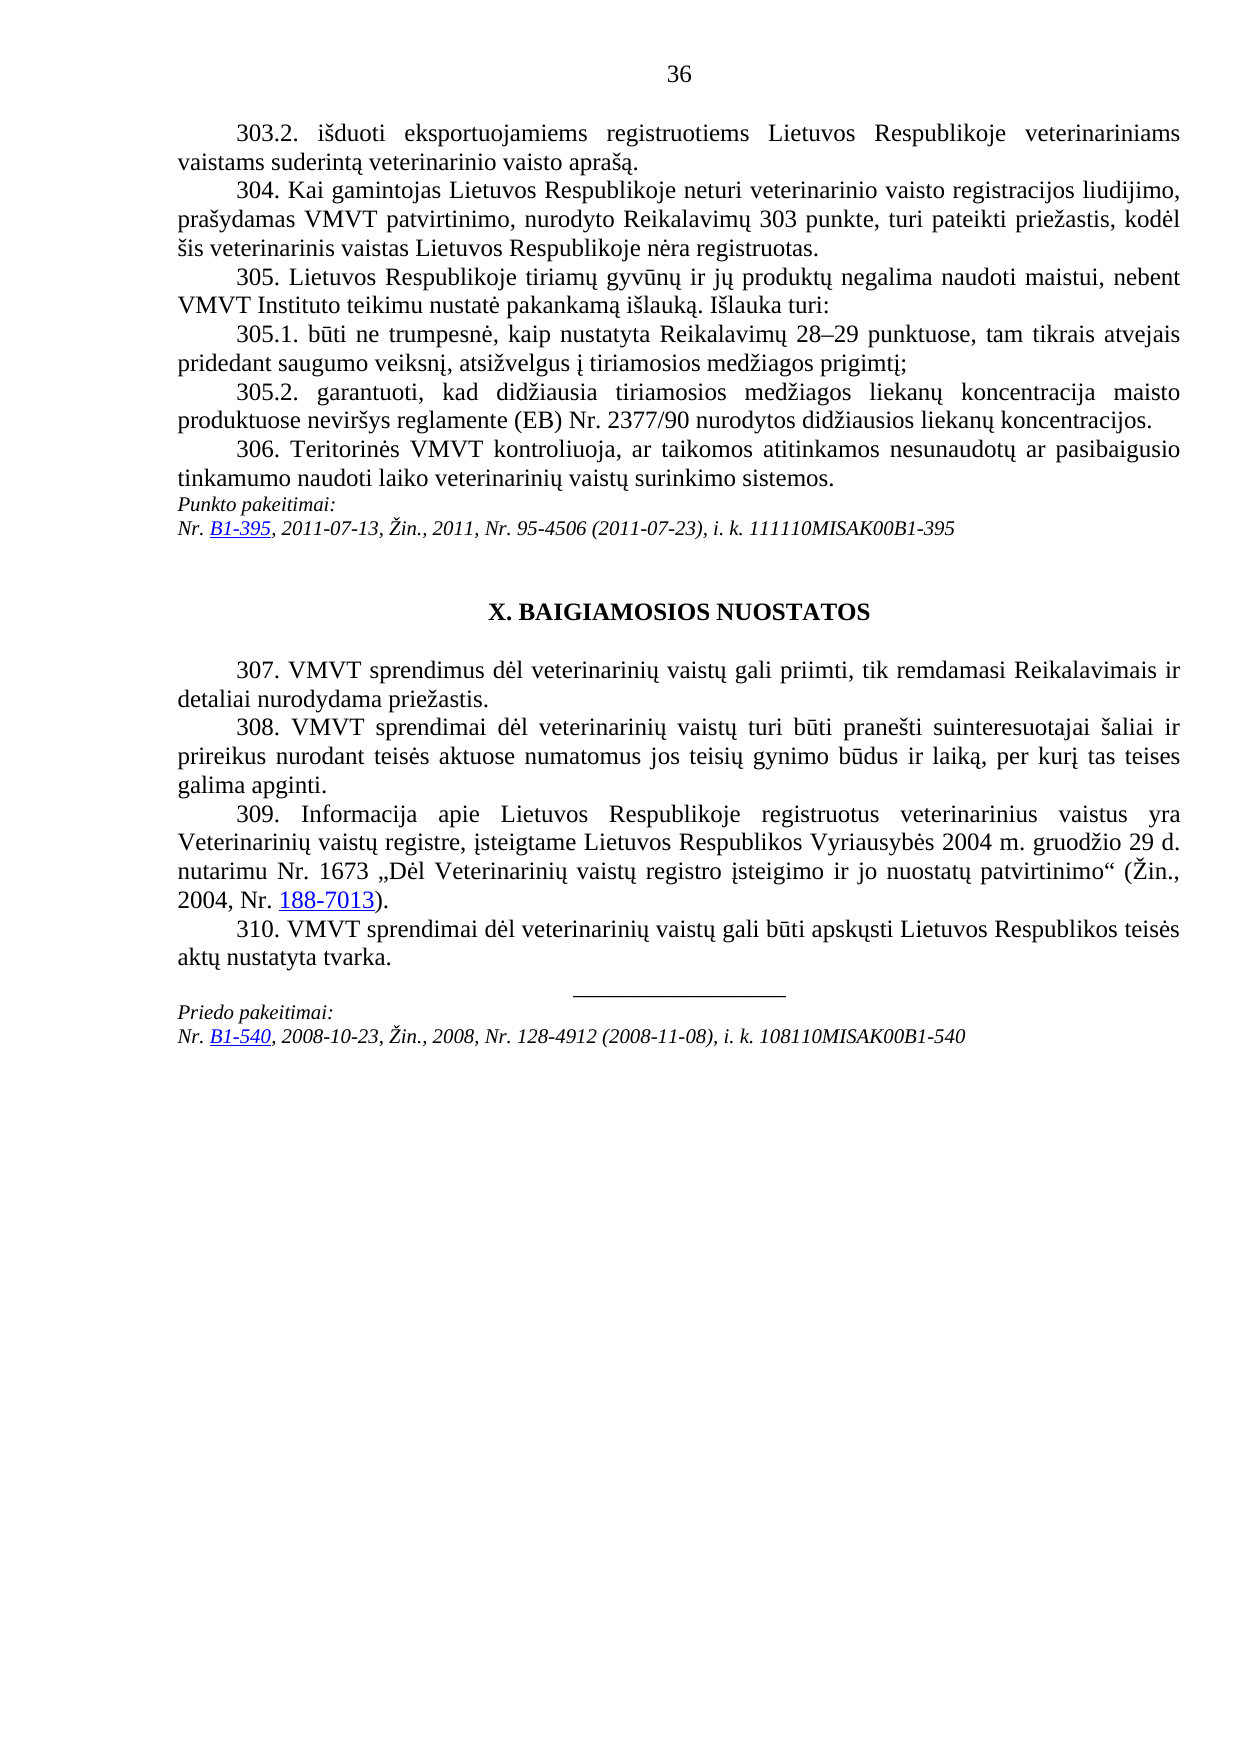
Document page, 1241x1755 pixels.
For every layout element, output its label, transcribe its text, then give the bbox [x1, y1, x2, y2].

text 303.2. išduoti eksportuojamiems registruotiems Lietuvos Respublikoje veterinariniams vaistams suderintą veterinarinio vaisto aprašą. [177, 118, 1181, 176]
text 305.2. garantuoti, kad didžiausia tiriamosios medžiagos liekanų koncentracija maisto produktuose neviršys reglamente (EB) Nr. 2377/90 nurodytos didžiausios liekanų koncentracijos. [177, 377, 1181, 434]
text 310. VMVT sprendimai dėl veterinarinių vaistų gali būti apskųsti Lietuvos Respublikos teisės aktų nustatyta tvarka. [177, 914, 1181, 971]
text 304. Kai gamintojas Lietuvos Respublikoje neturi veterinarinio vaisto registracijos liudijimo, prašydamas VMVT patvirtinimo, nurodyto Reikalavimų 303 punkte, turi pateikti priežastis, kodėl šis veterinarinis vaistas Lietuvos Respublikoje nėra registruotas. [177, 176, 1181, 262]
text 307. VMVT sprendimus dėl veterinarinių vaistų gali priimti, tik remdamasi Reikalavimais ir detaliai nurodydama priežastis. [177, 655, 1181, 712]
text Punkto pakeitimai: [177, 492, 1181, 516]
text Priedo pakeitimai: [177, 1000, 1181, 1024]
text 305.1. būti ne trumpesnė, kaip nustatyta Reikalavimų 28–29 punktuose, tam tikrais atvejais pridedant saugumo veiksnį, atsižvelgus į tiriamosios medžiagos prigimtį; [177, 319, 1181, 377]
text X. BAIGIAMOSIOS NUOSTATOS [177, 597, 1181, 626]
text Nr. B1-395, 2011-07-13, Žin., 2011, Nr. 95-4506 (2011-07-23), i. k. 111110MISAK00B1-395 [177, 516, 1181, 540]
text 305. Lietuvos Respublikoje tiriamų gyvūnų ir jų produktų negalima naudoti maistui, nebent VMVT Instituto teikimu nustatė pakankamą išlauką. Išlauka turi: [177, 262, 1181, 319]
text 309. Informacija apie Lietuvos Respublikoje registruotus veterinarinius vaistus yra Veterinarinių vaistų registre, įsteigtame Lietuvos Respublikos Vyriausybės 2004 m. gruodžio 29 d. nutarimu Nr. 1673 „Dėl Veterinarinių vaistų registro įsteigimo ir jo nuostatų patvirtinimo“ (Žin., 2004, Nr. 188-7013). [177, 799, 1181, 914]
text 306. Teritorinės VMVT kontroliuoja, ar taikomos atitinkamos nesunaudotų ar pasibaigusio tinkamumo naudoti laiko veterinarinių vaistų surinkimo sistemos. [177, 434, 1181, 492]
text 308. VMVT sprendimai dėl veterinarinių vaistų turi būti pranešti suinteresuotajai šaliai ir prireikus nurodant teisės aktuose numatomus jos teisių gynimo būdus ir laiką, per kurį tas teises galima apginti. [177, 712, 1181, 799]
text Nr. B1-540, 2008-10-23, Žin., 2008, Nr. 128-4912 (2008-11-08), i. k. 108110MISAK00B1-540 [177, 1024, 1181, 1048]
text _________________ [177, 971, 1181, 1000]
